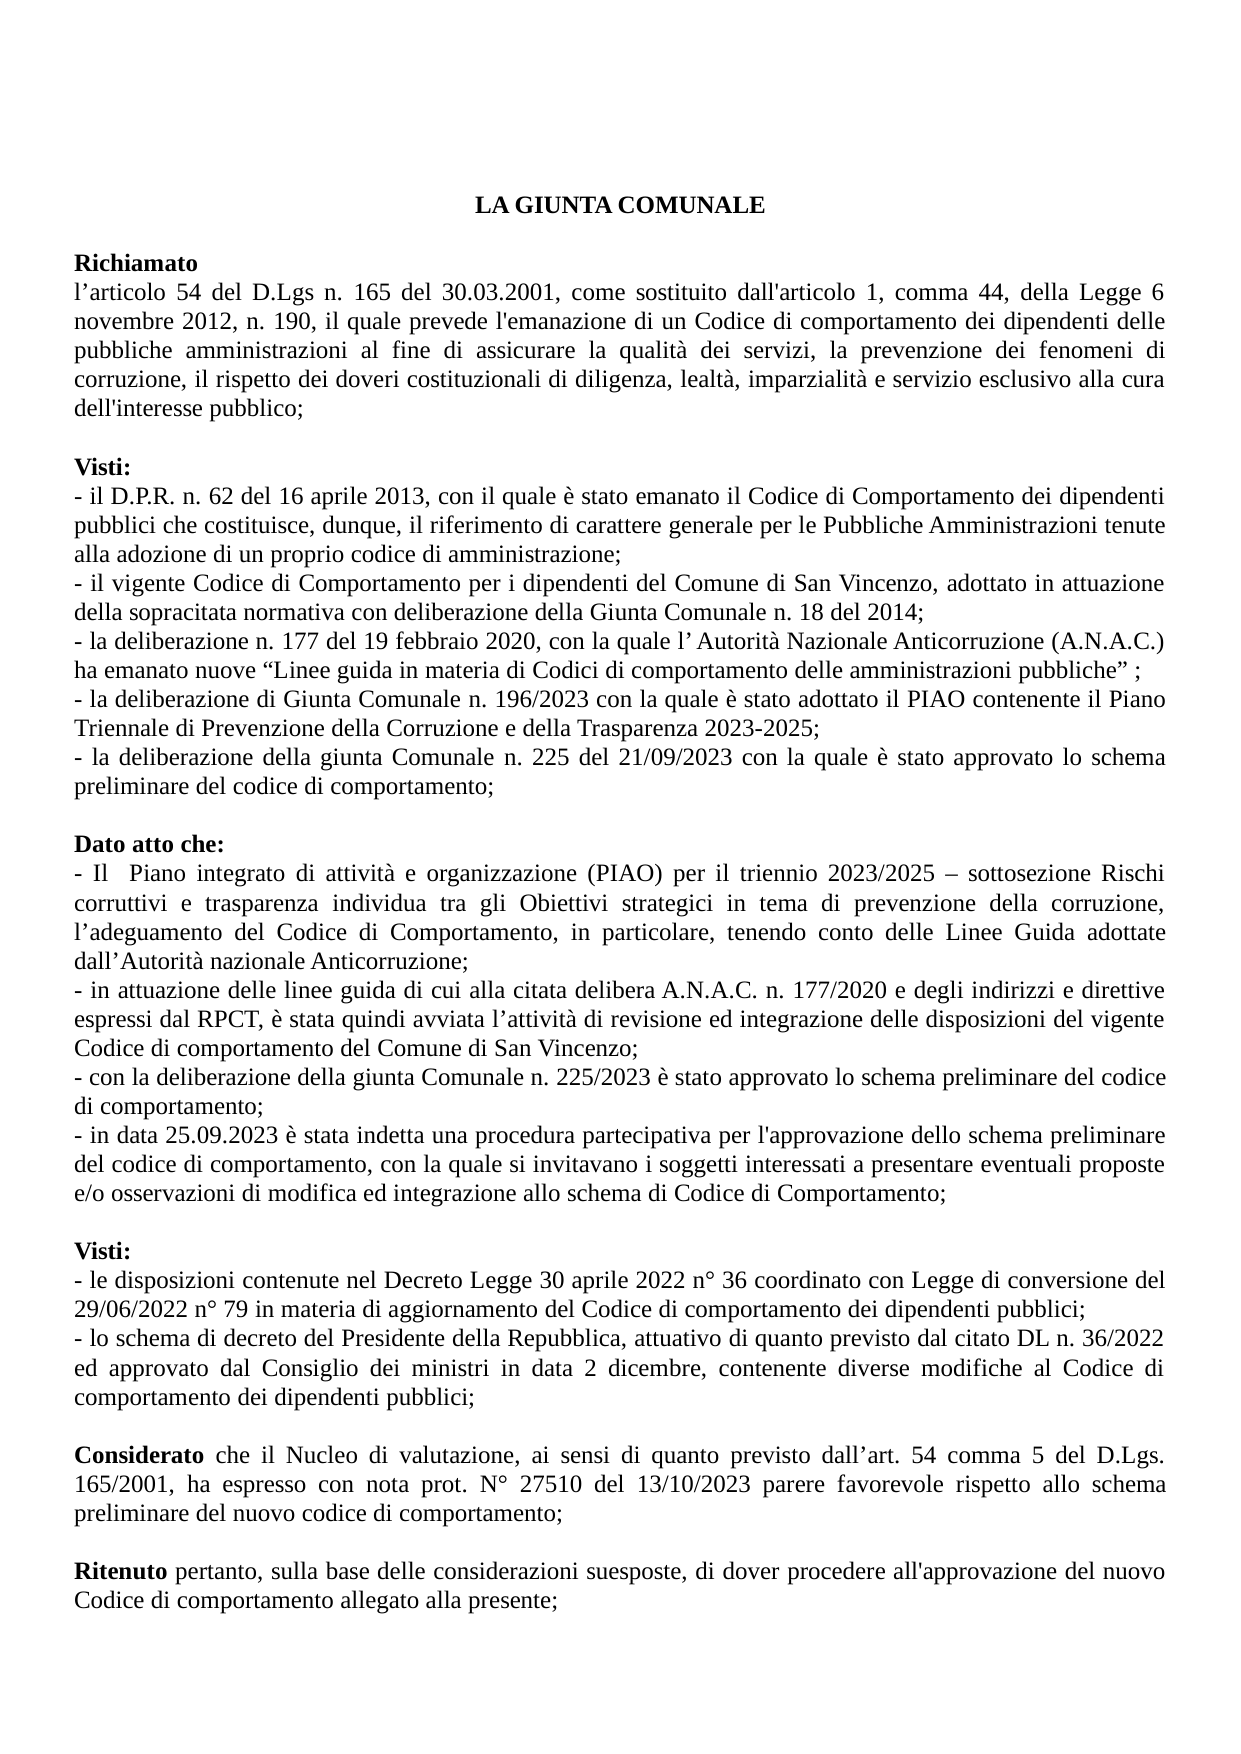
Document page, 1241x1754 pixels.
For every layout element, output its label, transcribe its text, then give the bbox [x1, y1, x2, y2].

text Visti: [74, 1236, 1166, 1265]
text - con la deliberazione della giunta Comunale n. 225/2023 è stato approvato lo schema preliminare del codice di comportamento; [74, 1062, 1166, 1120]
text - la deliberazione della giunta Comunale n. 225 del 21/09/2023 con la quale è stato approvato lo schema preliminare del codice di comportamento; [74, 742, 1166, 800]
text - Il Piano integrato di attività e organizzazione (PIAO) per il triennio 2023/2025 – sottosezione Rischi corruttivi e trasparenza individua tra gli Obiettivi strategici in tema di prevenzione della corruzione, l’adeguamento del Codice di Comportamento, in particolare, tenendo conto delle Linee Guida adottate dall’Autorità nazionale Anticorruzione; [74, 858, 1166, 974]
text - il vigente Codice di Comportamento per i dipendenti del Comune di San Vincenzo, adottato in attuazione della sopracitata normativa con deliberazione della Giunta Comunale n. 18 del 2014; [74, 568, 1166, 626]
text - in attuazione delle linee guida di cui alla citata delibera A.N.A.C. n. 177/2020 e degli indirizzi e direttive espressi dal RPCT, è stata quindi avviata l’attività di revisione ed integrazione delle disposizioni del vigente Codice di comportamento del Comune di San Vincenzo; [74, 974, 1166, 1062]
text - le disposizioni contenute nel Decreto Legge 30 aprile 2022 n° 36 coordinato con Legge di conversione del 29/06/2022 n° 79 in materia di aggiornamento del Codice di comportamento dei dipendenti pubblici; [74, 1265, 1166, 1323]
text Considerato che il Nucleo di valutazione, ai sensi di quanto previsto dall’art. 54 comma 5 del D.Lgs. 165/2001, ha espresso con nota prot. N° 27510 del 13/10/2023 parere favorevole rispetto allo schema preliminare del nuovo codice di comportamento; [74, 1439, 1166, 1527]
text Dato atto che: [74, 829, 1166, 858]
text - il D.P.R. n. 62 del 16 aprile 2013, con il quale è stato emanato il Codice di Comportamento dei dipendenti pubblici che costituisce, dunque, il riferimento di carattere generale per le Pubbliche Amministrazioni tenute alla adozione di un proprio codice di amministrazione; [74, 481, 1166, 568]
text Richiamato [74, 248, 1166, 277]
text l’articolo 54 del D.Lgs n. 165 del 30.03.2001, come sostituito dall'articolo 1, comma 44, della Legge 6 novembre 2012, n. 190, il quale prevede l'emanazione di un Codice di comportamento dei dipendenti delle pubbliche amministrazioni al fine di assicurare la qualità dei servizi, la prevenzione dei fenomeni di corruzione, il rispetto dei doveri costituzionali di diligenza, lealtà, imparzialità e servizio esclusivo alla cura dell'interesse pubblico; [74, 277, 1166, 422]
text - la deliberazione n. 177 del 19 febbraio 2020, con la quale l’ Autorità Nazionale Anticorruzione (A.N.A.C.) ha emanato nuove “Linee guida in materia di Codici di comportamento delle amministrazioni pubbliche” ; [74, 626, 1166, 684]
text - lo schema di decreto del Presidente della Repubblica, attuativo di quanto previsto dal citato DL n. 36/2022 ed approvato dal Consiglio dei ministri in data 2 dicembre, contenente diverse modifiche al Codice di comportamento dei dipendenti pubblici; [74, 1323, 1166, 1411]
text Ritenuto pertanto, sulla base delle considerazioni suesposte, di dover procedere all'approvazione del nuovo Codice di comportamento allegato alla presente; [74, 1556, 1166, 1614]
text Visti: [74, 451, 1166, 481]
text LA GIUNTA COMUNALE [74, 190, 1166, 219]
text - la deliberazione di Giunta Comunale n. 196/2023 con la quale è stato adottato il PIAO contenente il Piano Triennale di Prevenzione della Corruzione e della Trasparenza 2023-2025; [74, 684, 1166, 742]
text - in data 25.09.2023 è stata indetta una procedura partecipativa per l'approvazione dello schema preliminare del codice di comportamento, con la quale si invitavano i soggetti interessati a presentare eventuali proposte e/o osservazioni di modifica ed integrazione allo schema di Codice di Comportamento; [74, 1120, 1166, 1207]
